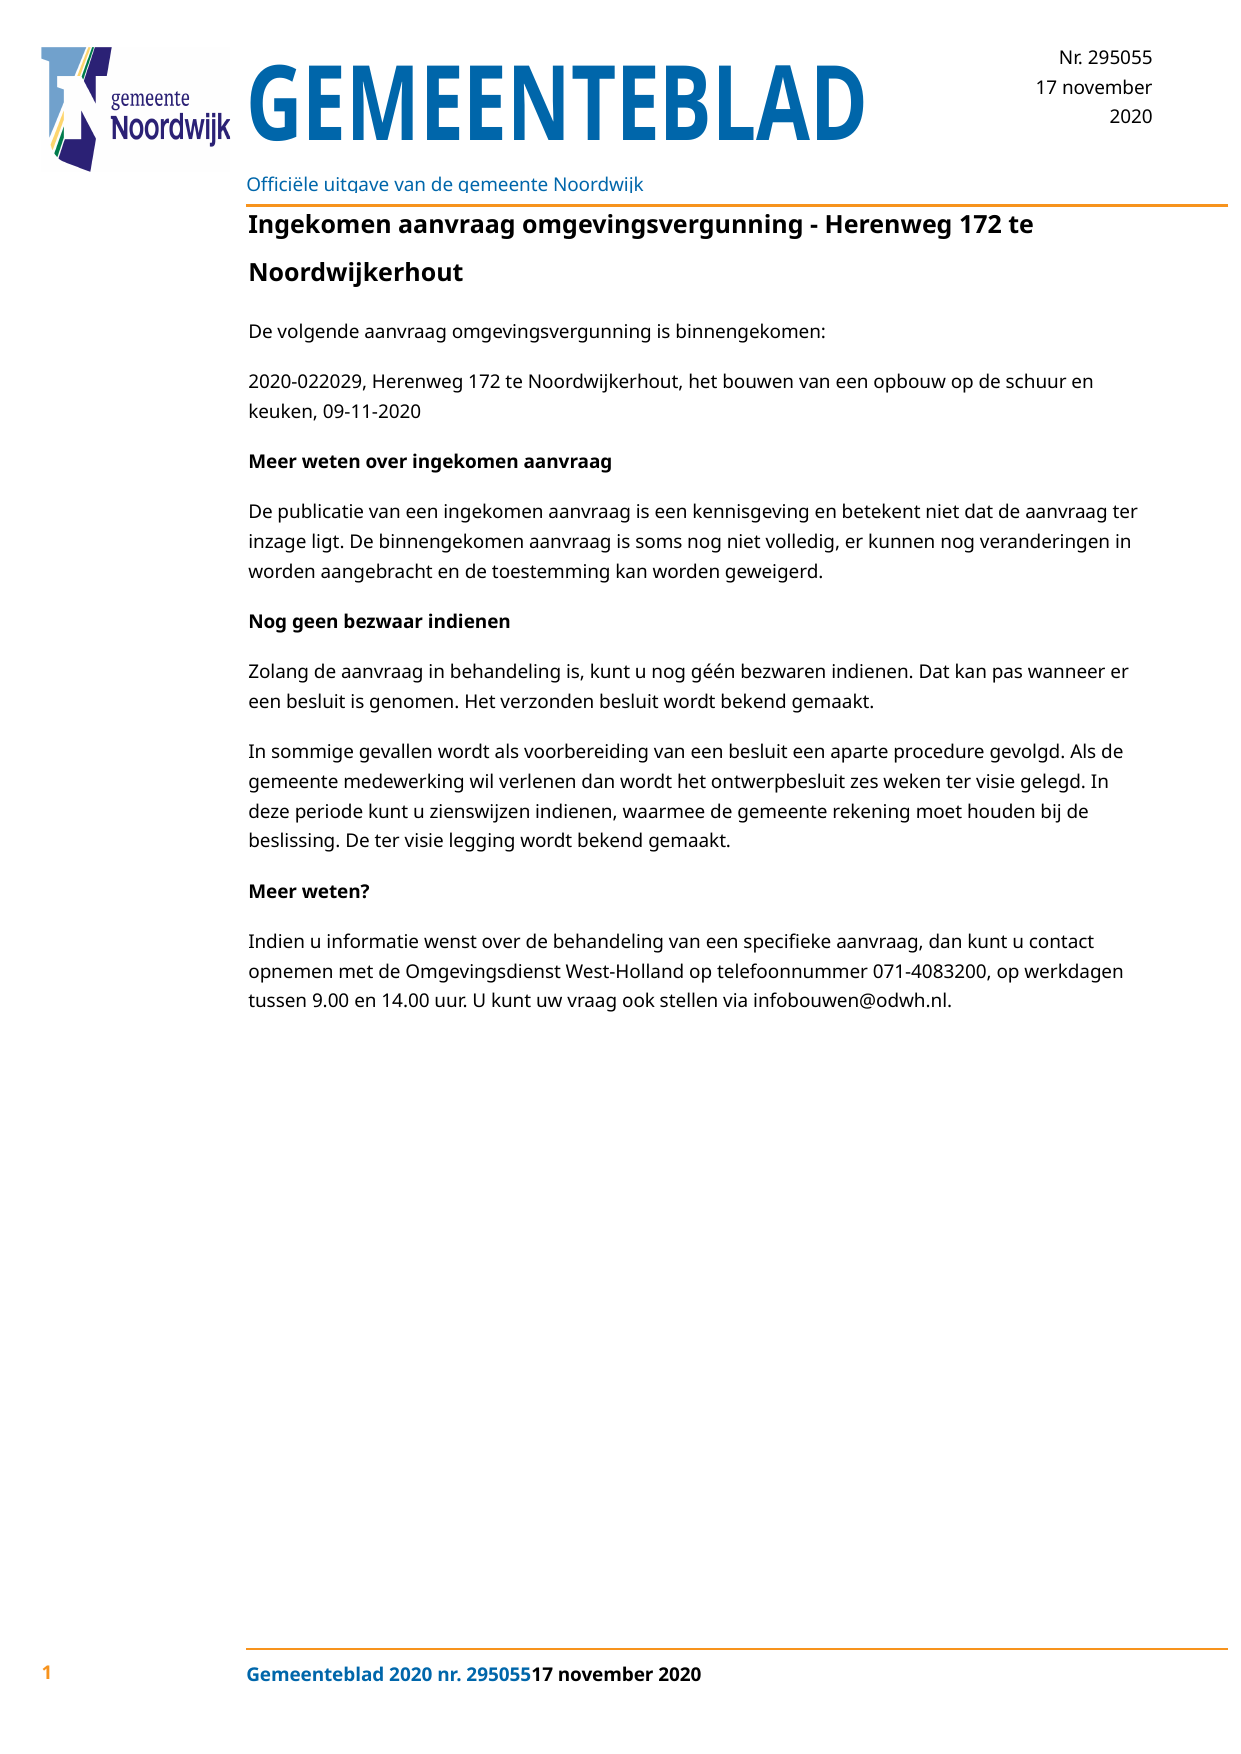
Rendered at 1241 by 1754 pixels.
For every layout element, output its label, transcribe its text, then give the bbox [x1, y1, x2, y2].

text Zolang de aanvraag in behandeling is, kunt u nog géén bezwaren indienen. Dat kan pas wanneer er een besluit is genomen. Het verzonden besluit wordt bekend gemaakt. [248, 659, 1152, 714]
text 2020-022029, Herenweg 172 te Noordwijkerhout, het bouwen van een opbouw op de schuur en keuken, 09-11-2020 [248, 368, 1152, 424]
text De publicatie van een ingekomen aanvraag is een kennisgeving en betekent niet dat de aanvraag ter inzage ligt. De binnengekomen aanvraag is soms nog niet volledig, er kunnen nog veranderingen in worden aangebracht en de toestemming kan worden geweigerd. [248, 499, 1152, 584]
text Ingekomen aanvraag omgevingsvergunning - Herenweg 172 te Noordwijkerhout [248, 207, 1152, 288]
text Meer weten? [248, 878, 1152, 904]
text Meer weten over ingekomen aanvraag [248, 448, 1152, 474]
text In sommige gevallen wordt als voorbereiding van een besluit een aparte procedure gevolgd. Als de gemeente medewerking wil verlenen dan wordt het ontwerpbesluit zes weken ter visie gelegd. In deze periode kunt u zienswijzen indienen, waarmee de gemeente rekening moet houden bij de beslissing. De ter visie legging wordt bekend gemaakt. [248, 739, 1152, 853]
picture [41, 47, 231, 172]
text Nog geen bezwaar indienen [248, 608, 1152, 634]
text De volgende aanvraag omgevingsvergunning is binnengekomen: [248, 318, 1152, 344]
text Indien u informatie wenst over de behandeling van een specifieke aanvraag, dan kunt u contact opnemen met de Omgevingsdienst West-Holland op telefoonnummer 071-4083200, op werkdagen tussen 9.00 en 14.00 uur. U kunt uw vraag ook stellen via infobouwen@odwh.nl. [248, 928, 1152, 1013]
